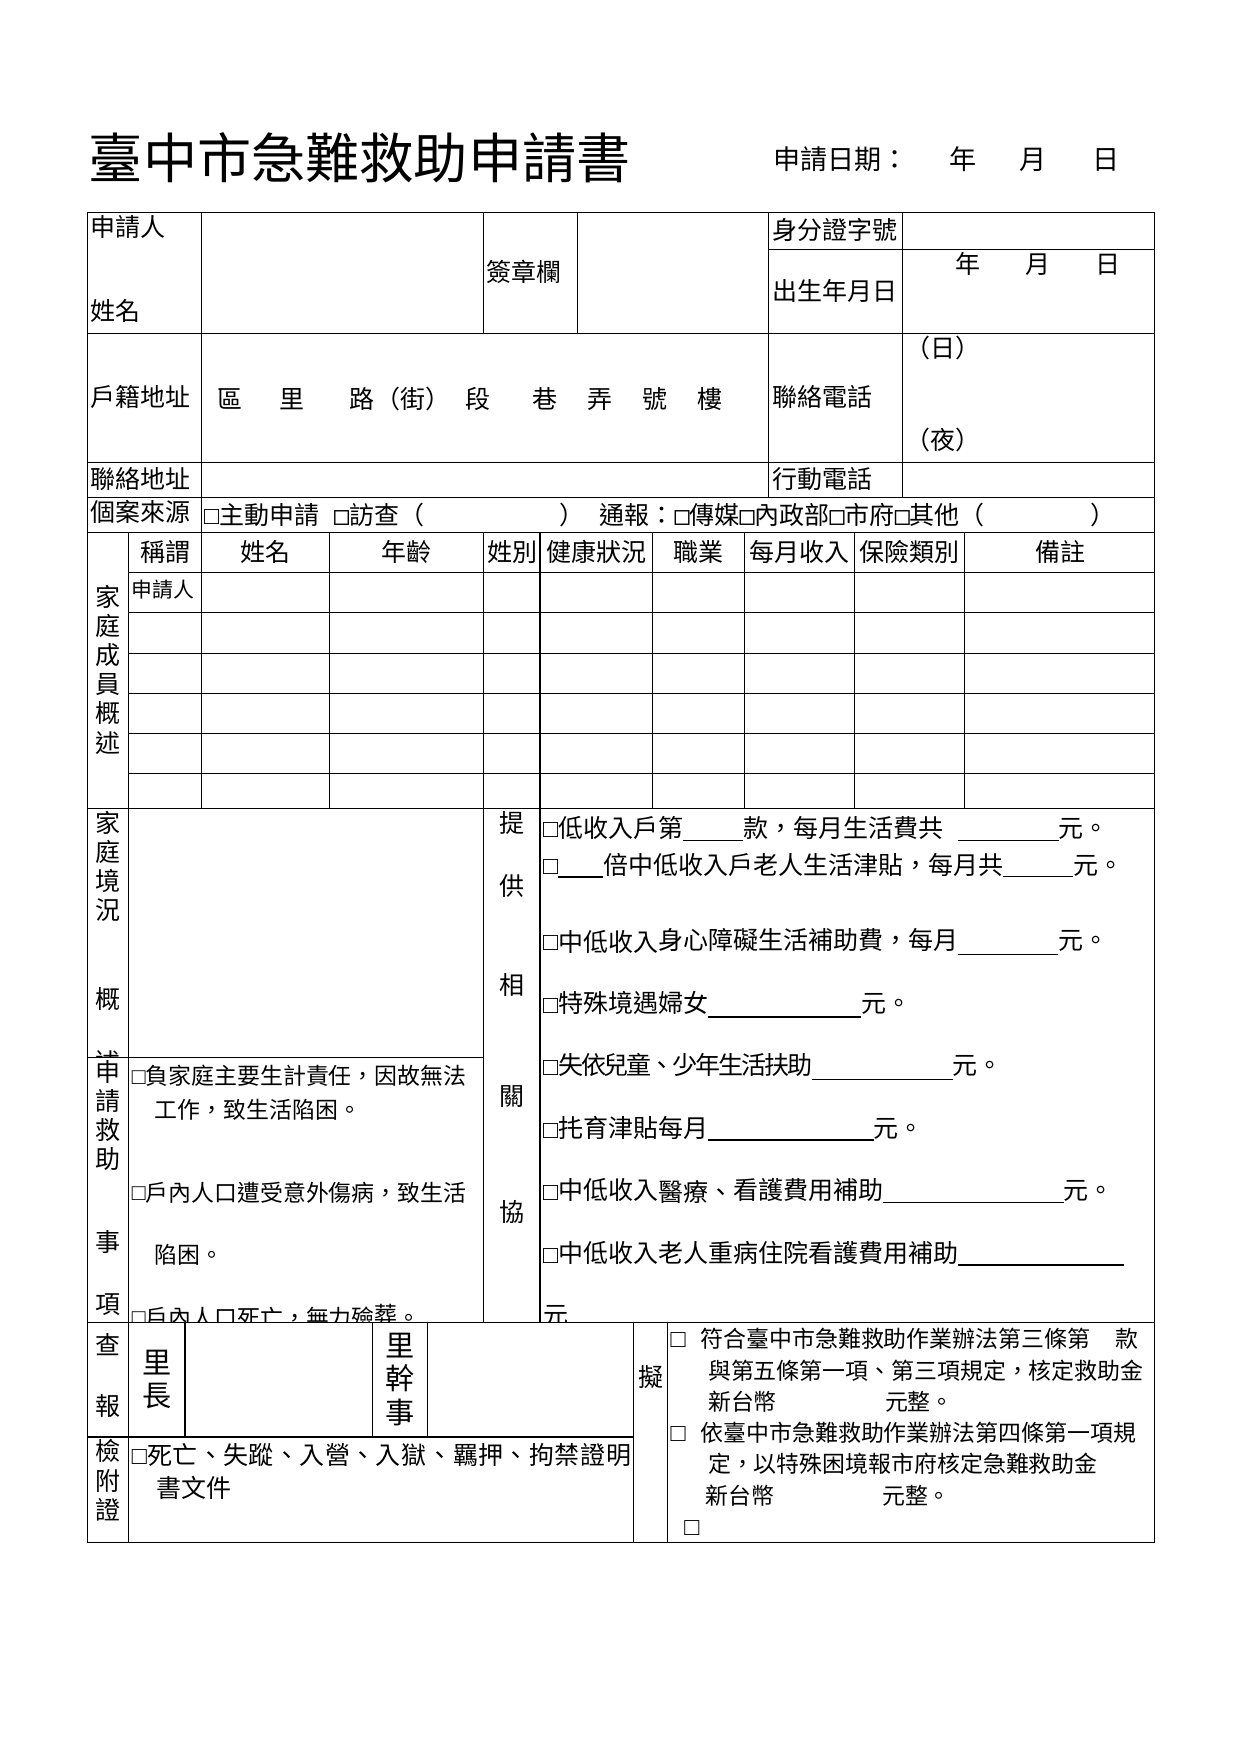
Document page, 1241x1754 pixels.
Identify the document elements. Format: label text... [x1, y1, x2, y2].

table_cell 出生年月日 [769, 250, 902, 333]
table_cell [330, 613, 483, 652]
table_header [578, 213, 768, 333]
table_cell [484, 613, 539, 652]
table_cell [484, 774, 539, 808]
table_cell [965, 654, 1154, 692]
table_cell [745, 734, 854, 773]
table_header [202, 213, 483, 333]
table_cell [855, 774, 964, 808]
table_cell [541, 734, 652, 773]
table_cell [745, 573, 854, 612]
table_cell 年齡 [330, 533, 483, 572]
table_cell [745, 613, 854, 652]
table_cell 個案來源 [88, 498, 201, 532]
table_cell 申請救助 事項 [88, 1058, 128, 1322]
table_cell [855, 613, 964, 652]
table_cell [330, 734, 483, 773]
table_cell [653, 573, 744, 612]
table_cell [330, 654, 483, 692]
table_cell [745, 654, 854, 692]
table_cell 健康狀況 [541, 533, 652, 572]
table_cell [428, 1323, 633, 1436]
table_cell [965, 774, 1154, 808]
table_cell [653, 613, 744, 652]
table_cell [202, 613, 329, 652]
table_cell [129, 809, 483, 1057]
table_cell （日） （夜） [903, 334, 1154, 462]
table_cell [541, 613, 652, 652]
table_cell □ 符合臺中市急難救助作業辦法第三條第 款與第五條第一項、第三項規定，核定救助金新台幣 元整。 □ 依臺中市急難救助作業辦法第四條第一項規定，以特殊困境報市府核定急難救助金 新台幣 元整。 □ [668, 1323, 1154, 1542]
table_cell 聯絡電話 [769, 334, 902, 462]
table_cell [965, 613, 1154, 652]
table_cell [129, 613, 201, 652]
table_cell □負家庭主要生計責任，因故無法工作，致生活陷困。 □戶內人口遭受意外傷病，致生活陷困。 □戶內人口死亡，無力殮葬。 □財產未能及時運用，致生活陷困。 □其他重大變故，致生活陷困。 請 擇 一 辦 理 [129, 1058, 483, 1322]
table_cell [202, 734, 329, 773]
table_cell □主動申請 □訪查（ ） 通報：□傳媒□內政部□市府□其他（ ） [202, 498, 1154, 532]
table_cell 查 報 人 [88, 1323, 128, 1436]
table_cell [129, 654, 201, 692]
table_cell 稱謂 [129, 533, 201, 572]
table_cell 擬 辦 意 見 [634, 1323, 667, 1542]
table_cell [903, 463, 1154, 497]
table_cell 檢附證 [88, 1438, 128, 1542]
table_cell [330, 774, 483, 808]
table_cell 行動電話 [769, 463, 902, 497]
table_cell [484, 734, 539, 773]
table_cell [202, 573, 329, 612]
table_cell [129, 734, 201, 773]
table_cell 里幹事 [373, 1323, 427, 1436]
table_cell □低收入戶第 款，每月生活費共 元。 □ 倍中低收入戶老人生活津貼，每月共 元。 □中低收入身心障礙生活補助費，每月 元。 □特殊境遇婦女 元。 □失依兒童、少年生活扶助 元。 □扥育津貼每月 元。 □中低收入醫療、看護費用補助 元。 □中低收入老人重病住院看護費用補助 元 □災害救助之 救助金 元。 □轉報市政府予以專案急難救助 元。 □轉報市政府，陳送內政部急難救助 。 □轉介民間團體核發急難救助金 元。 □已核發 急難救助金 元。 □其他： 。 [541, 809, 1154, 1322]
table_cell [653, 694, 744, 733]
table_cell [484, 694, 539, 733]
table_cell [745, 774, 854, 808]
table_cell [202, 694, 329, 733]
table_cell [202, 654, 329, 692]
table_cell 區 里 路（街） 段 巷 弄 號 樓 [202, 334, 768, 462]
table_header 身分證字號 [769, 213, 902, 249]
table_cell 每月收入 [745, 533, 854, 572]
table_cell [330, 694, 483, 733]
table_cell 戶籍地址 [88, 334, 201, 462]
table_cell [855, 734, 964, 773]
table_header [903, 213, 1154, 249]
table_cell 家庭成員概述 [88, 533, 128, 808]
table_cell 聯絡地址 [88, 463, 201, 497]
table_header 申請人 姓名 [88, 213, 201, 333]
table_cell [745, 694, 854, 733]
table_cell 備註 [965, 533, 1154, 572]
table_cell 提 供 相 關 協 助 事 項 [484, 809, 539, 1322]
table_cell [541, 654, 652, 692]
table_cell [965, 734, 1154, 773]
table_cell [541, 694, 652, 733]
table_cell [855, 654, 964, 692]
table_cell [202, 774, 329, 808]
table_cell 里長 [129, 1323, 184, 1436]
table_cell [484, 573, 539, 612]
table_cell [484, 654, 539, 692]
table_cell [855, 694, 964, 733]
table_cell [330, 573, 483, 612]
table_cell [653, 734, 744, 773]
table_cell [129, 694, 201, 733]
table_cell [541, 573, 652, 612]
table_cell 保險類別 [855, 533, 964, 572]
table_cell 職業 [653, 533, 744, 572]
table_cell [653, 654, 744, 692]
table_cell 姓別 [484, 533, 539, 572]
table_cell [965, 573, 1154, 612]
table_cell [855, 573, 964, 612]
table_cell 申請人 [129, 573, 201, 612]
text 臺中市急難救助申請書 申請日期： 年 月 日 [89, 87, 1122, 212]
table_cell [965, 694, 1154, 733]
table_cell □死亡、失蹤、入營、入獄、羈押、拘禁證明書文件 [129, 1438, 633, 1542]
table_header 簽章欄 [484, 213, 577, 333]
table_cell [129, 774, 201, 808]
table_cell [653, 774, 744, 808]
table_cell [541, 774, 652, 808]
table_cell [186, 1323, 372, 1436]
table_cell 姓名 [202, 533, 329, 572]
table_cell 家庭境況 概述 [88, 809, 128, 1057]
table_cell [202, 463, 768, 497]
table_cell 年 月 日 [903, 250, 1154, 333]
